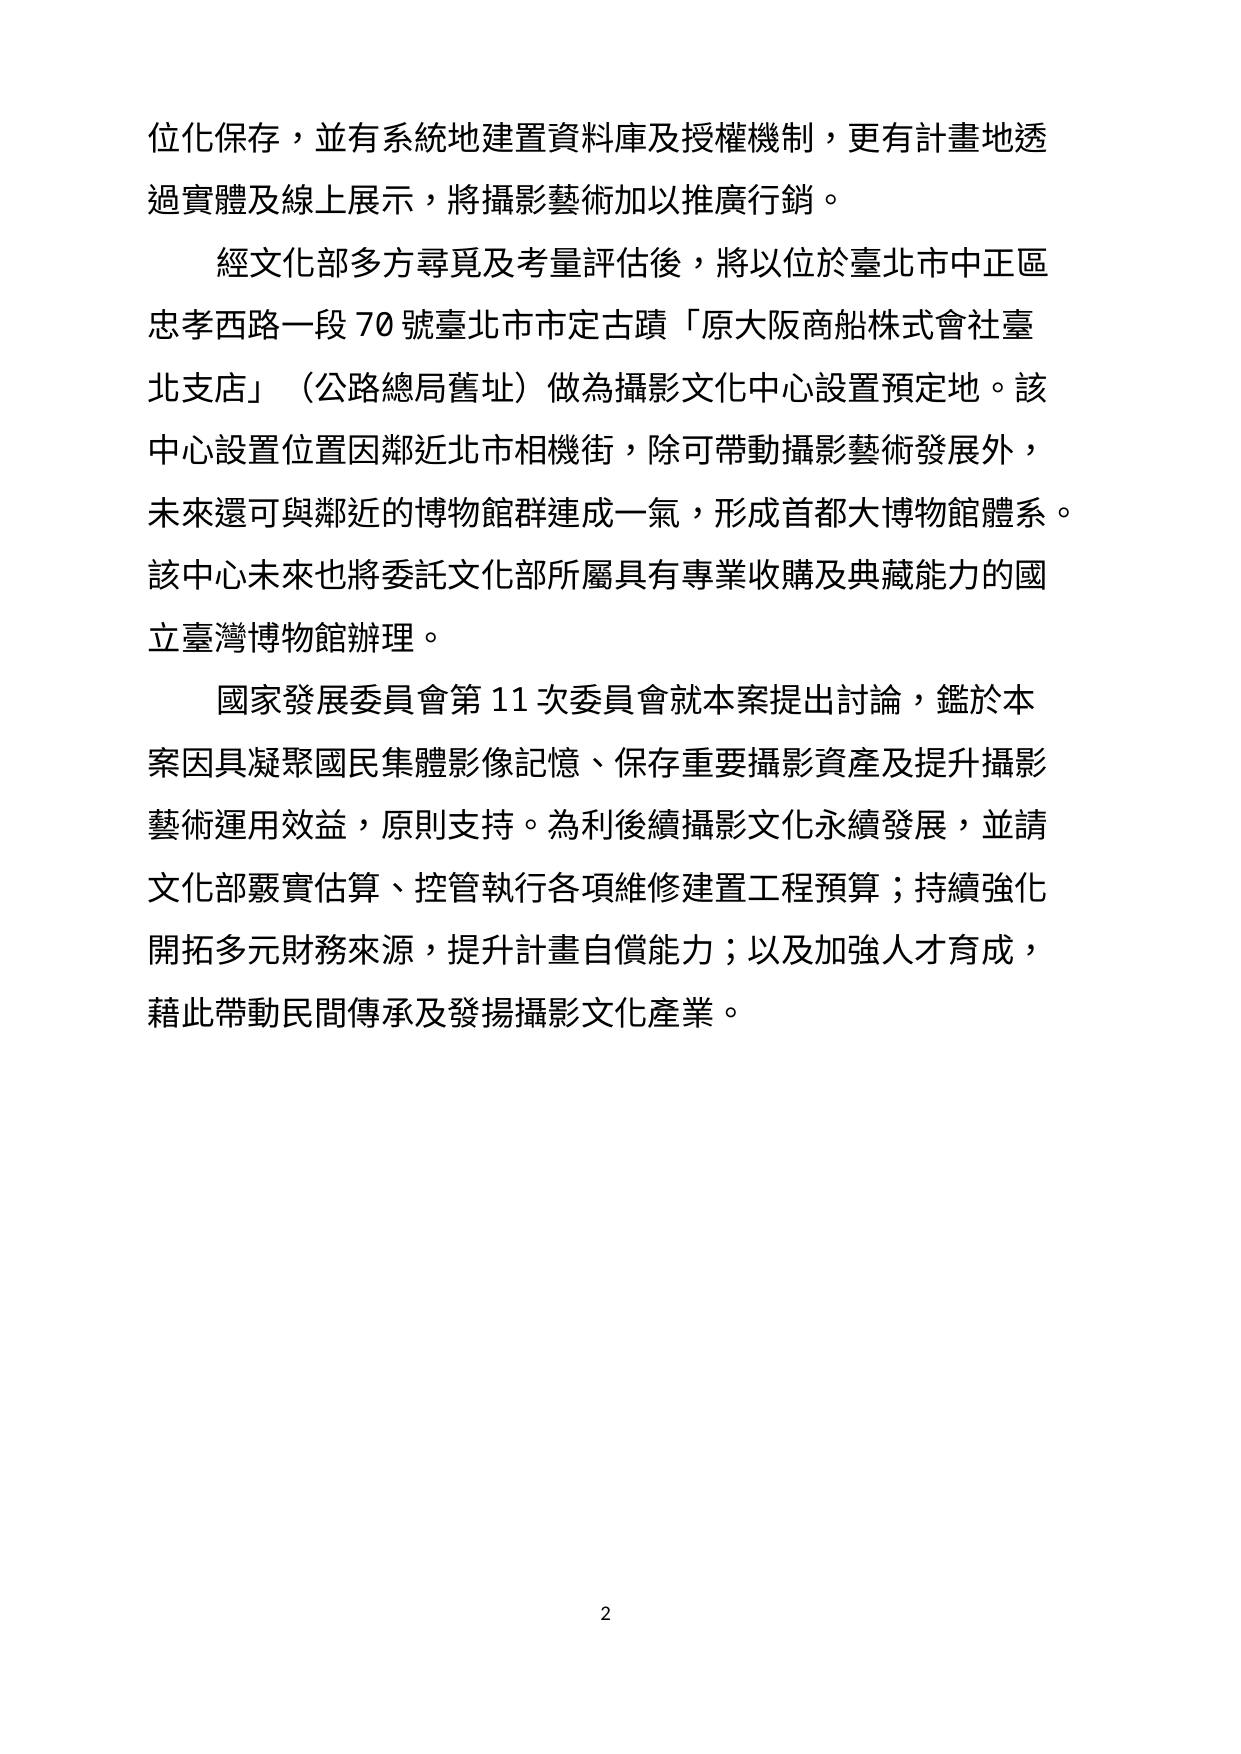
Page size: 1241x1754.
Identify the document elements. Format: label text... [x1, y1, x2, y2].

text 位化保存，並有系統地建置資料庫及授權機制，更有計畫地透過實體及線上展示，將攝影藝術加以推廣行銷。 [148, 94, 1063, 219]
text 國家發展委員會第11次委員會就本案提出討論，鑑於本案因具凝聚國民集體影像記憶、保存重要攝影資產及提升攝影藝術運用效益，原則支持。為利後續攝影文化永續發展，並請文化部覈實估算、控管執行各項維修建置工程預算；持續強化開拓多元財務來源，提升計畫自償能力；以及加強人才育成，藉此帶動民間傳承及發揚攝影文化產業。 [148, 657, 1063, 1032]
text 經文化部多方尋覓及考量評估後，將以位於臺北市中正區忠孝西路一段70號臺北市市定古蹟「原大阪商船株式會社臺北支店」（公路總局舊址）做為攝影文化中心設置預定地。該中心設置位置因鄰近北市相機街，除可帶動攝影藝術發展外，未來還可與鄰近的博物館群連成一氣，形成首都大博物館體系。該中心未來也將委託文化部所屬具有專業收購及典藏能力的國立臺灣博物館辦理。 [148, 219, 1063, 657]
